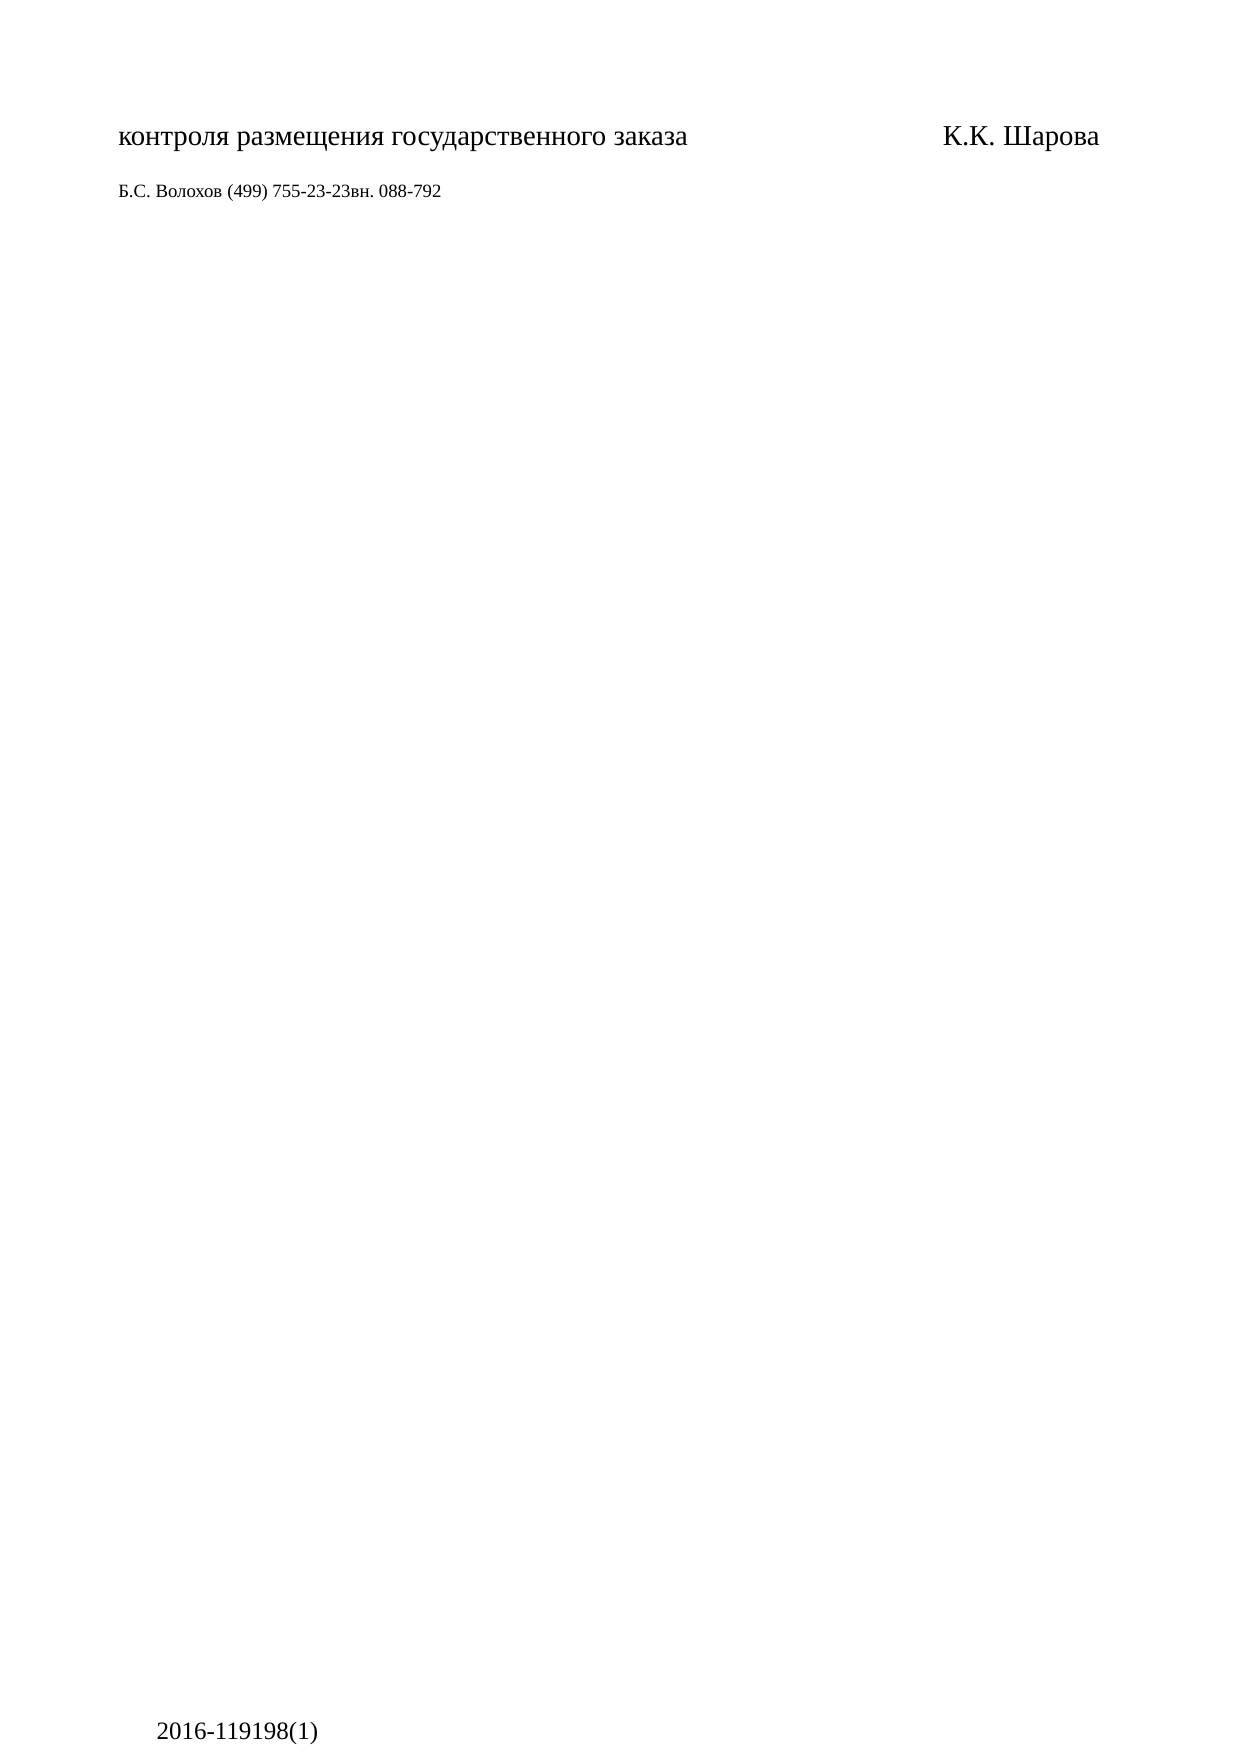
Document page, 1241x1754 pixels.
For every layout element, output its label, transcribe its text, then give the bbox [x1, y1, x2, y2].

text Б.С. Волохов (499) 755-23-23вн. 088-792 [118, 180, 1122, 202]
text контроля размещения государственного заказа К.К. Шарова [118, 118, 1122, 151]
